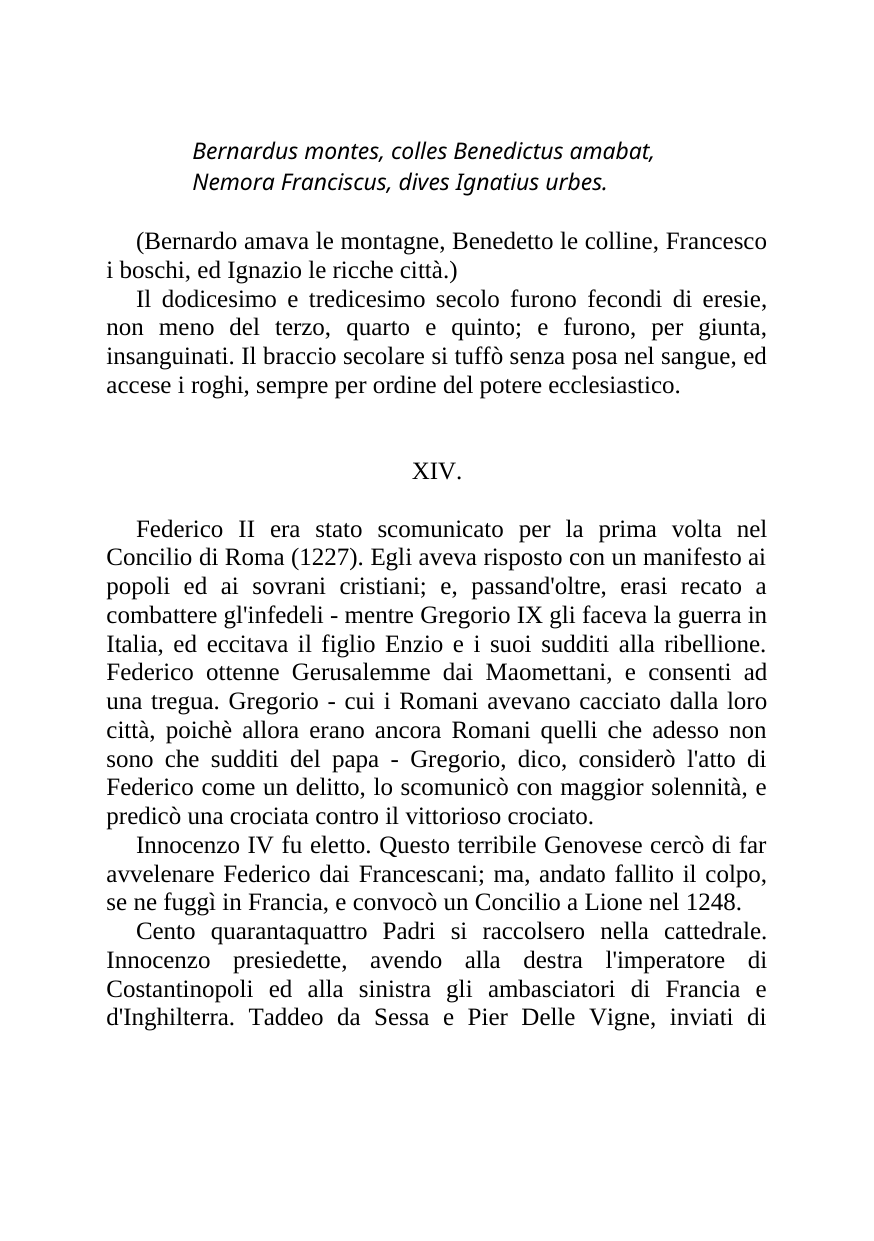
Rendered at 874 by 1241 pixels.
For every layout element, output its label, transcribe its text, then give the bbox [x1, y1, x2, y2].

text Cento quarantaquattro Padri si raccolsero nella cattedrale. Innocenzo presiedette, avendo alla destra l'imperatore di Costantinopoli ed alla sinistra gli ambasciatori di Francia e d'Inghilterra. Taddeo da Sessa e Pier Delle Vigne, inviati di [106, 916, 768, 1031]
text Innocenzo IV fu eletto. Questo terribile Genovese cercò di far avvelenare Federico dai Francescani; ma, andato fallito il colpo, se ne fuggì in Francia, e convocò un Concilio a Lione nel 1248. [106, 830, 768, 916]
text Bernardus montes, colles Benedictus amabat, [162, 135, 768, 166]
text Il dodicesimo e tredicesimo secolo furono fecondi di eresie, non meno del terzo, quarto e quinto; e furono, per giunta, insanguinati. Il braccio secolare si tuffò senza posa nel sangue, ed accese i roghi, sempre per ordine del potere ecclesiastico. [106, 284, 768, 399]
text XIV. [106, 456, 768, 485]
text (Bernardo amava le montagne, Benedetto le colline, Francesco i boschi, ed Ignazio le ricche città.) [106, 226, 768, 284]
text Nemora Franciscus, dives Ignatius urbes. [162, 166, 768, 197]
text Federico II era stato scomunicato per la prima volta nel Concilio di Roma (1227). Egli aveva risposto con un manifesto ai popoli ed ai sovrani cristiani; e, passand'oltre, erasi recato a combattere gl'infedeli - mentre Gregorio IX gli faceva la guerra in Italia, ed eccitava il figlio Enzio e i suoi sudditi alla ribellione. Federico ottenne Gerusalemme dai Maomettani, e consenti ad una tregua. Gregorio - cui i Romani avevano cacciato dalla loro città, poichè allora erano ancora Romani quelli che adesso non sono che sudditi del papa - Gregorio, dico, considerò l'atto di Federico come un delitto, lo scomunicò con maggior solennità, e predicò una crociata contro il vittorioso crociato. [106, 514, 768, 830]
